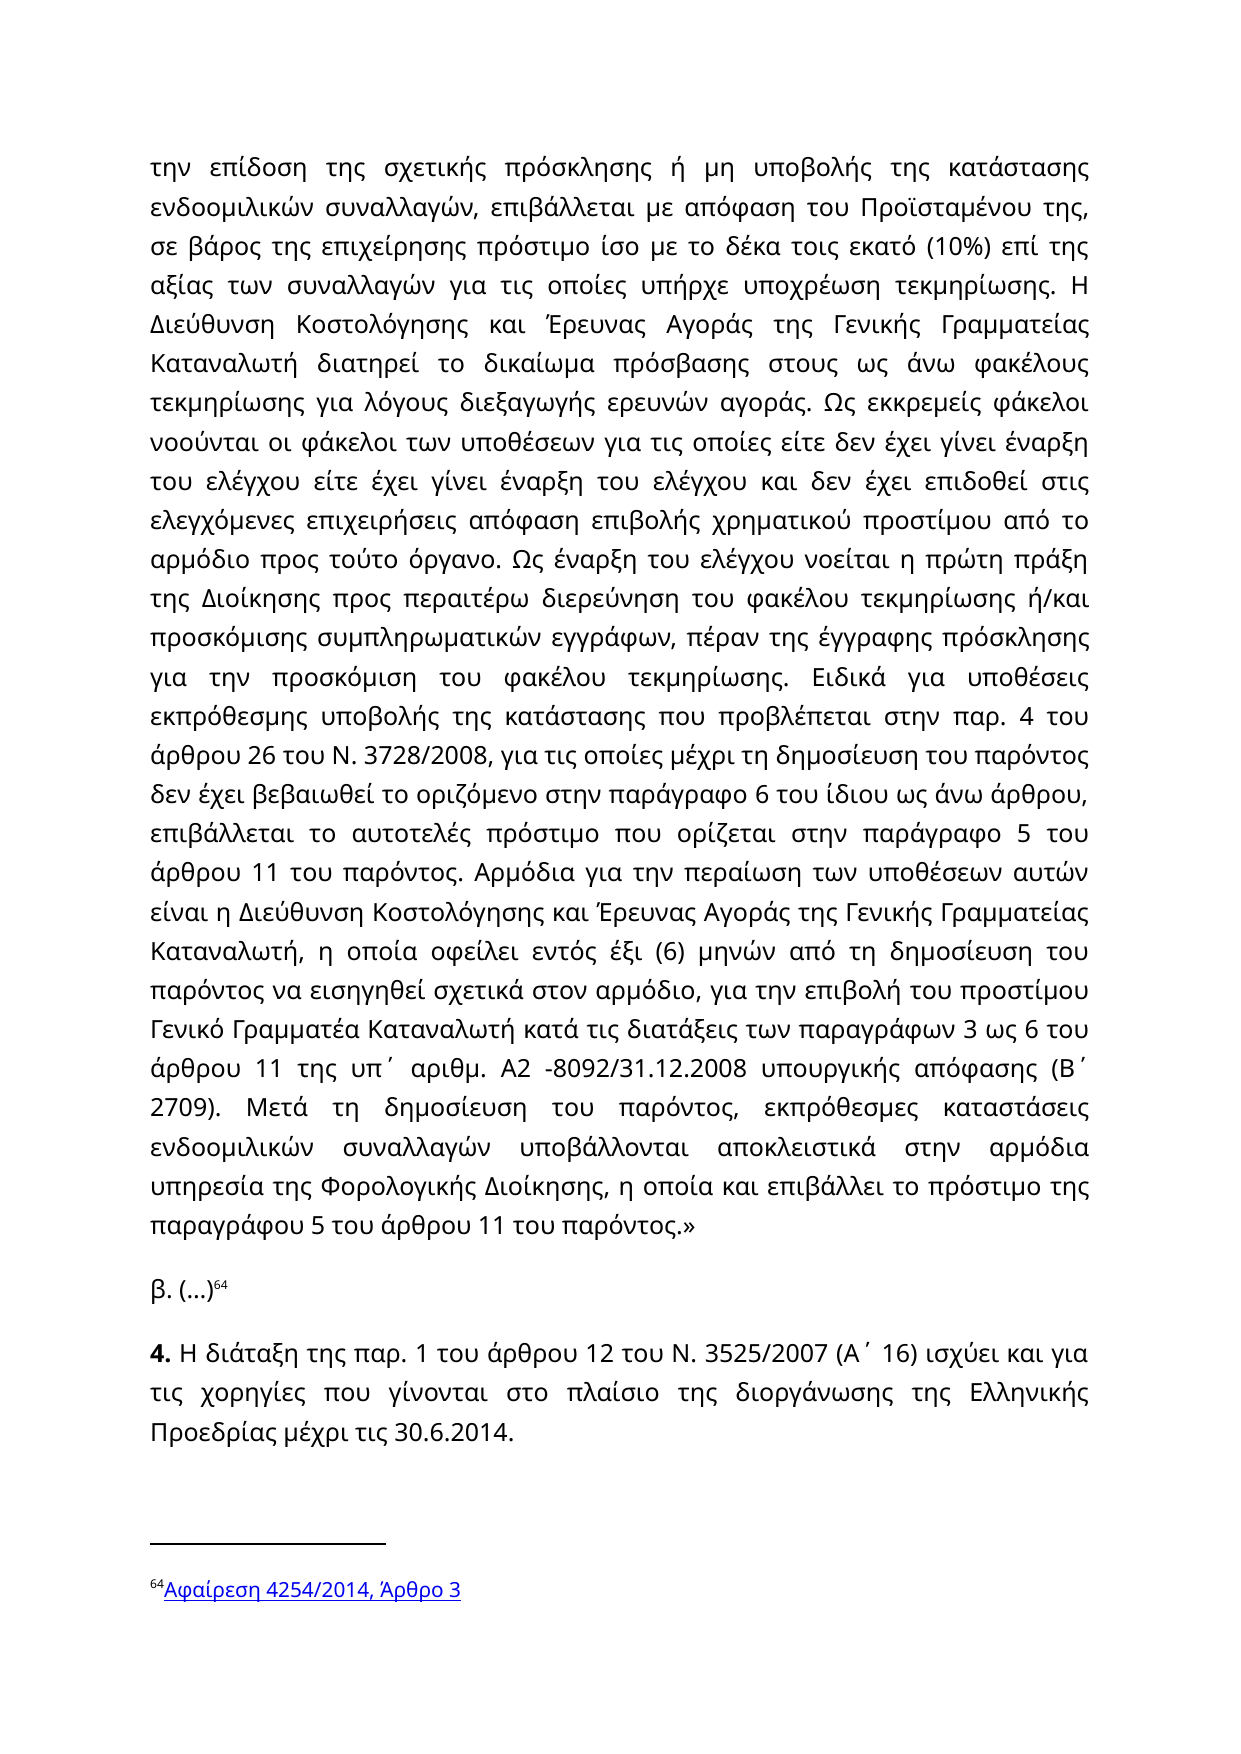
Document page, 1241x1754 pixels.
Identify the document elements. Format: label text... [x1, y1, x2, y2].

text β. (…) [150, 1272, 1090, 1306]
text την επίδοση της σχετικής πρόσκλησης ή μη υποβολής της κατάστασης ενδοομιλικών συναλλαγών, επιβάλλεται με απόφαση του Προϊσταμένου της, σε βάρος της επιχείρησης πρόστιμο ίσο με το δέκα τοις εκατό (10%) επί της αξίας των συναλλαγών για τις οποίες υπήρχε υποχρέωση τεκμηρίωσης. Η Διεύθυνση Κοστολόγησης και Έρευνας Αγοράς της Γενικής Γραμματείας Καταναλωτή διατηρεί το δικαίωμα πρόσβασης στους ως άνω φακέλους τεκμηρίωσης για λόγους διεξαγωγής ερευνών αγοράς. Ως εκκρεμείς φάκελοι νοούνται οι φάκελοι των υποθέσεων για τις οποίες είτε δεν έχει γίνει έναρξη του ελέγχου είτε έχει γίνει έναρξη του ελέγχου και δεν έχει επιδοθεί στις ελεγχόμενες επιχειρήσεις απόφαση επιβολής χρηματικού προστίμου από το αρμόδιο προς τούτο όργανο. Ως έναρξη του ελέγχου νοείται η πρώτη πράξη της Διοίκησης προς περαιτέρω διερεύνηση του φακέλου τεκμηρίωσης ή/και προσκόμισης συμπληρωματικών εγγράφων, πέραν της έγγραφης πρόσκλησης για την προσκόμιση του φακέλου τεκμηρίωσης. Ειδικά για υποθέσεις εκπρόθεσμης υποβολής της κατάστασης που προβλέπεται στην παρ. 4 του άρθρου 26 του Ν. 3728/2008, για τις οποίες μέχρι τη δημοσίευση του παρόντος δεν έχει βεβαιωθεί το οριζόμενο στην παράγραφο 6 του ίδιου ως άνω άρθρου, επιβάλλεται το αυτοτελές πρόστιμο που ορίζεται στην παράγραφο 5 του άρθρου 11 του παρόντος. Αρμόδια για την περαίωση των υποθέσεων αυτών είναι η Διεύθυνση Κοστολόγησης και Έρευνας Αγοράς της Γενικής Γραμματείας Καταναλωτή, η οποία οφείλει εντός έξι (6) μηνών από τη δημοσίευση του παρόντος να εισηγηθεί σχετικά στον αρμόδιο, για την επιβολή του προστίμου Γενικό Γραμματέα Καταναλωτή κατά τις διατάξεις των παραγράφων 3 ως 6 του άρθρου 11 της υπ΄ αριθμ. Α2 -8092/31.12.2008 υπουργικής απόφασης (Β΄ 2709). Μετά τη δημοσίευση του παρόντος, εκπρόθεσμες καταστάσεις ενδοομιλικών συναλλαγών υποβάλλονται αποκλειστικά στην αρμόδια υπηρεσία της Φορολογικής Διοίκησης, η οποία και επιβάλλει το πρόστιμο της παραγράφου 5 του άρθρου 11 του παρόντος.» [150, 150, 1090, 1242]
text Αφαίρεση 4254/2014, Άρθρο 3 [150, 1576, 1090, 1604]
text 4. H διάταξη της παρ. 1 του άρθρου 12 του Ν. 3525/2007 (Α΄ 16) ισχύει και για τις χορηγίες που γίνονται στο πλαίσιο της διοργάνωσης της Ελληνικής Προεδρίας μέχρι τις 30.6.2014. [150, 1336, 1090, 1448]
